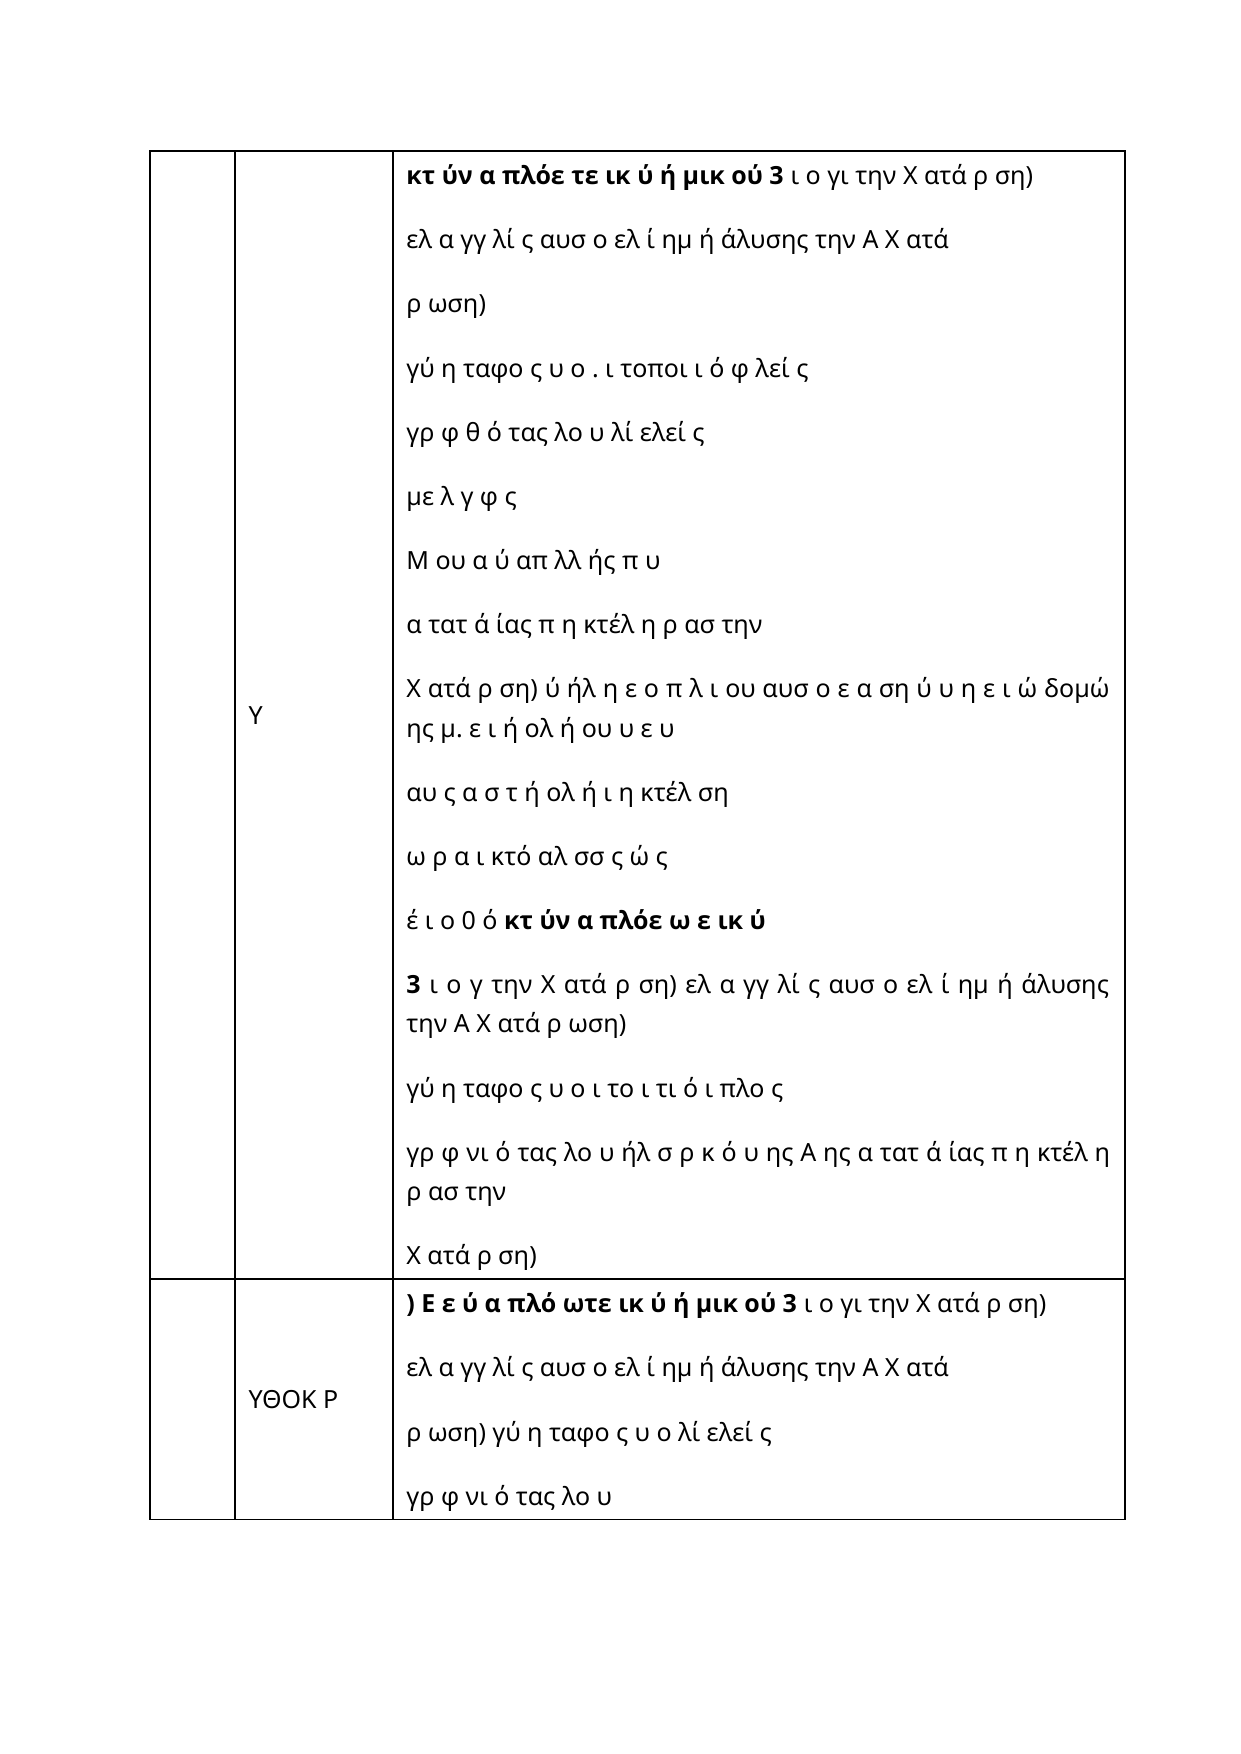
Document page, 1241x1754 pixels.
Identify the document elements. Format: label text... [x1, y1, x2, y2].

table_cell κτ ύν α πλόε τε ικ ύ ή μικ ού 3 ι ο γι την Χ ατά ρ ση) ελ α γγ λί ς αυσ ο ελ ί ημ ή άλυσης την Α Χ ατά ρ ωση) γύ η ταφο ς υ ο . ι τοποι ι ό φ λεί ς γρ φ θ ό τας λο υ λί ελεί ς με λ γ φ ς Μ ου α ύ απ λλ ής π υ α τατ ά ίας π η κτέλ η ρ ασ την Χ ατά ρ ση) ύ ήλ η ε ο π λ ι ου αυσ ο ε α ση ύ υ η ε ι ώ δομώ ης μ. ε ι ή ολ ή ου υ ε υ αυ ς α σ τ ή ολ ή ι η κτέλ ση ω ρ α ι κτό αλ σσ ς ώ ς έ ι ο 0 ό κτ ύν α πλόε ω ε ικ ύ 3 ι ο γ την Χ ατά ρ ση) ελ α γγ λί ς αυσ ο ελ ί ημ ή άλυσης την Α Χ ατά ρ ωση) γύ η ταφο ς υ ο ι το ι τι ό ι πλο ς γρ φ νι ό τας λο υ ήλ σ ρ κ ό υ ης Α ης α τατ ά ίας π η κτέλ η ρ ασ την Χ ατά ρ ση) [394, 152, 1124, 1278]
table_cell ) Ε ε ύ α πλό ωτε ικ ύ ή μικ ού 3 ι ο γι την Χ ατά ρ ση) ελ α γγ λί ς αυσ ο ελ ί ημ ή άλυσης την Α Χ ατά ρ ωση) γύ η ταφο ς υ ο λί ελεί ς γρ φ νι ό τας λο υ [394, 1280, 1124, 1519]
table_cell [151, 1280, 234, 1519]
table_cell Υ [236, 152, 392, 1278]
table_cell [151, 152, 234, 1278]
table_cell ΥΘΟΚ Ρ [236, 1280, 392, 1519]
